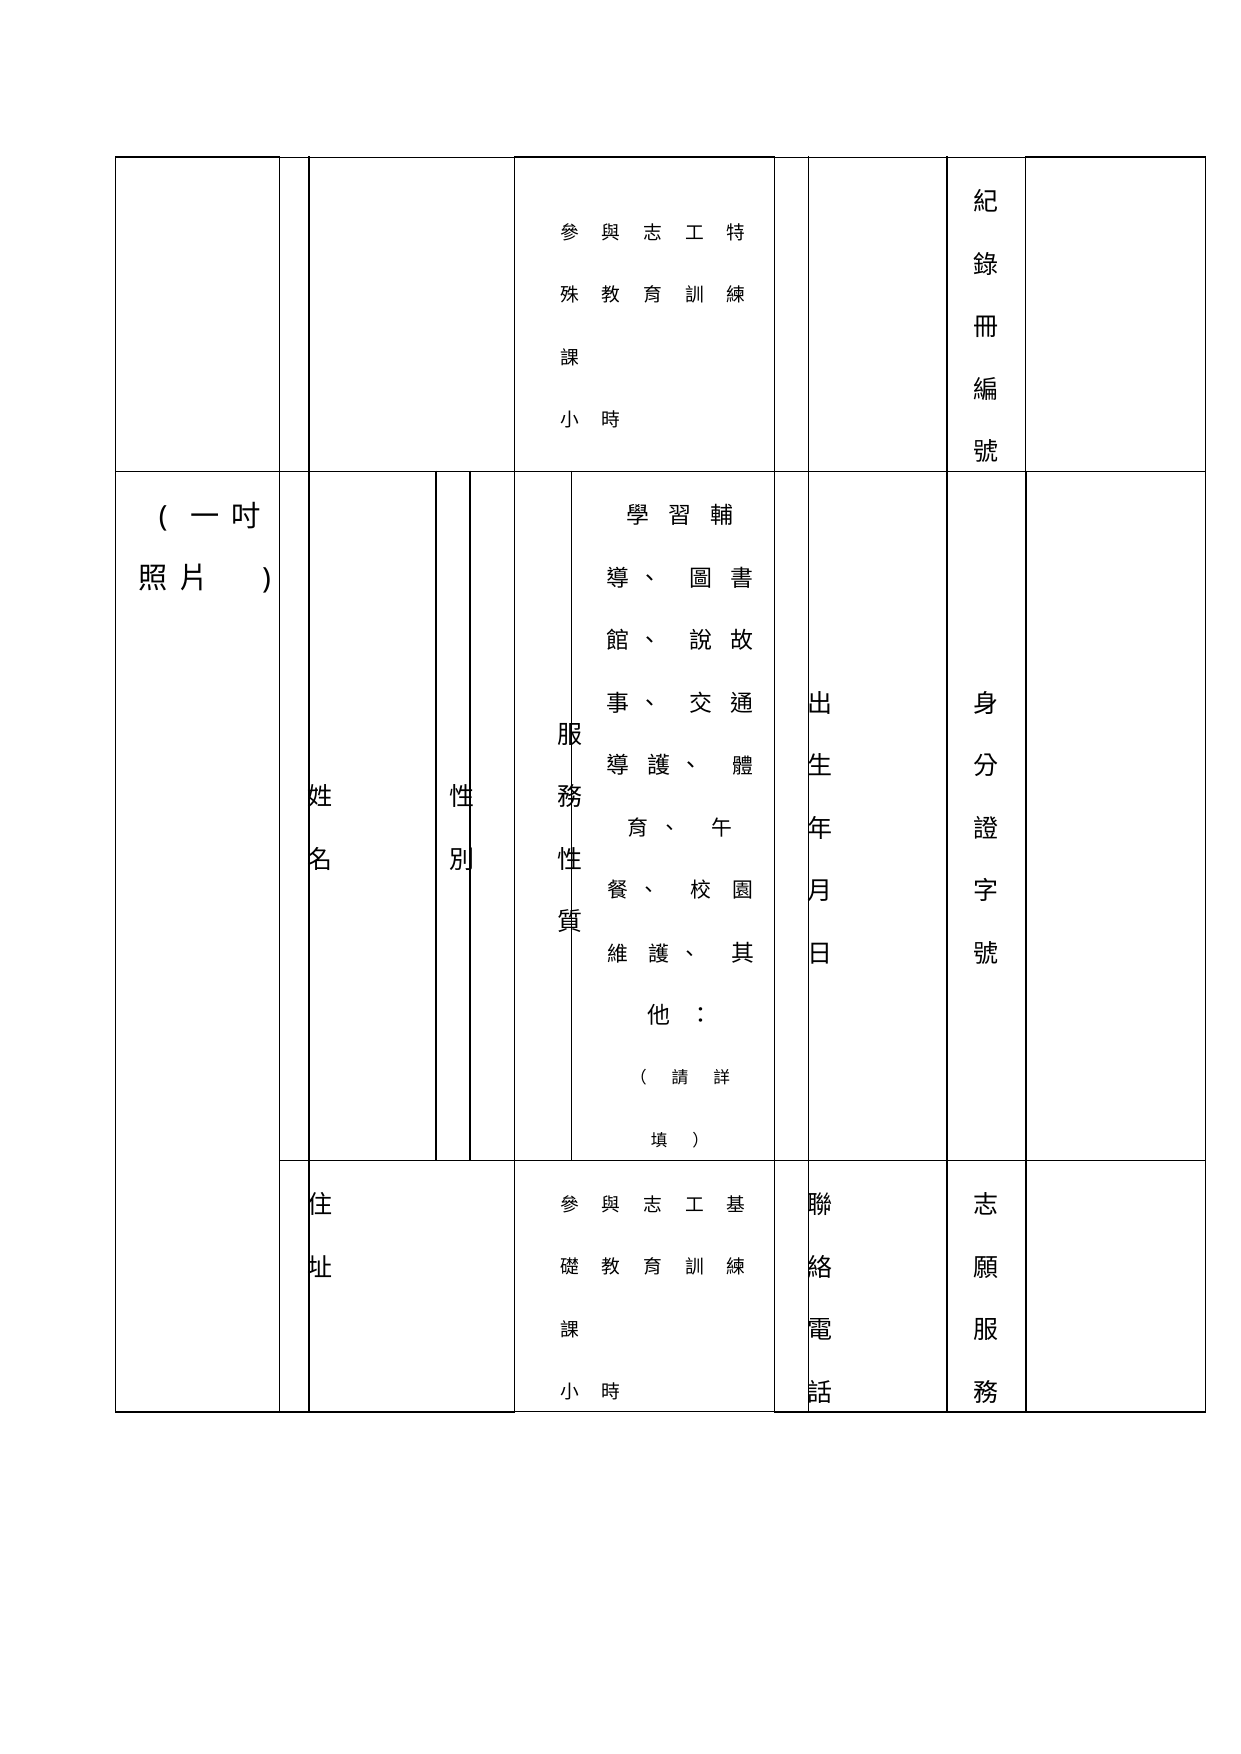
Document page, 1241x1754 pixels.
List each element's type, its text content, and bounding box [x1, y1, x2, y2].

table_cell 聯絡 電話 [775, 1161, 808, 1411]
table_cell [809, 760, 819, 773]
table_cell 聯絡 電話 [775, 158, 808, 471]
table_cell [814, 881, 826, 885]
table_cell 服務性質 [515, 472, 571, 1159]
table_cell [814, 887, 826, 891]
table_cell [310, 1161, 514, 1411]
table_cell [1026, 158, 1205, 471]
table_header [116, 158, 279, 471]
table_cell 志願 服務 [948, 1161, 1025, 1411]
table_cell 住址 [280, 158, 308, 471]
table_cell 住址 [280, 1161, 308, 1411]
table_cell (一吋照片 ) [116, 472, 279, 1411]
table_cell 姓名 [280, 472, 308, 1159]
table_cell [471, 472, 514, 1159]
table_cell 身分證 字號 [948, 472, 1025, 1159]
table_cell [809, 821, 820, 831]
table_cell [317, 861, 327, 867]
table_cell 紀錄冊 編號 [948, 158, 1025, 471]
table_cell 性別 [437, 472, 469, 1159]
table_cell [809, 472, 946, 1159]
table_cell [310, 158, 514, 471]
table_cell 學習輔導、圖書館、說故事、交通導護、體育、午餐、校園維護、其他： （請詳填） [572, 472, 774, 1159]
table_cell [809, 158, 946, 471]
table_cell 參與志工特殊教育訓練課 小時 [515, 158, 774, 471]
table_cell [1027, 1161, 1205, 1411]
table_cell [809, 1161, 946, 1411]
table_cell [310, 472, 435, 1159]
table_cell [315, 851, 323, 857]
table_cell 參與志工基礎教育訓練課 小時 [515, 1161, 774, 1411]
table_cell [1027, 472, 1205, 1159]
table_cell [310, 854, 317, 862]
table_cell 出生 年月日 [775, 472, 808, 1159]
